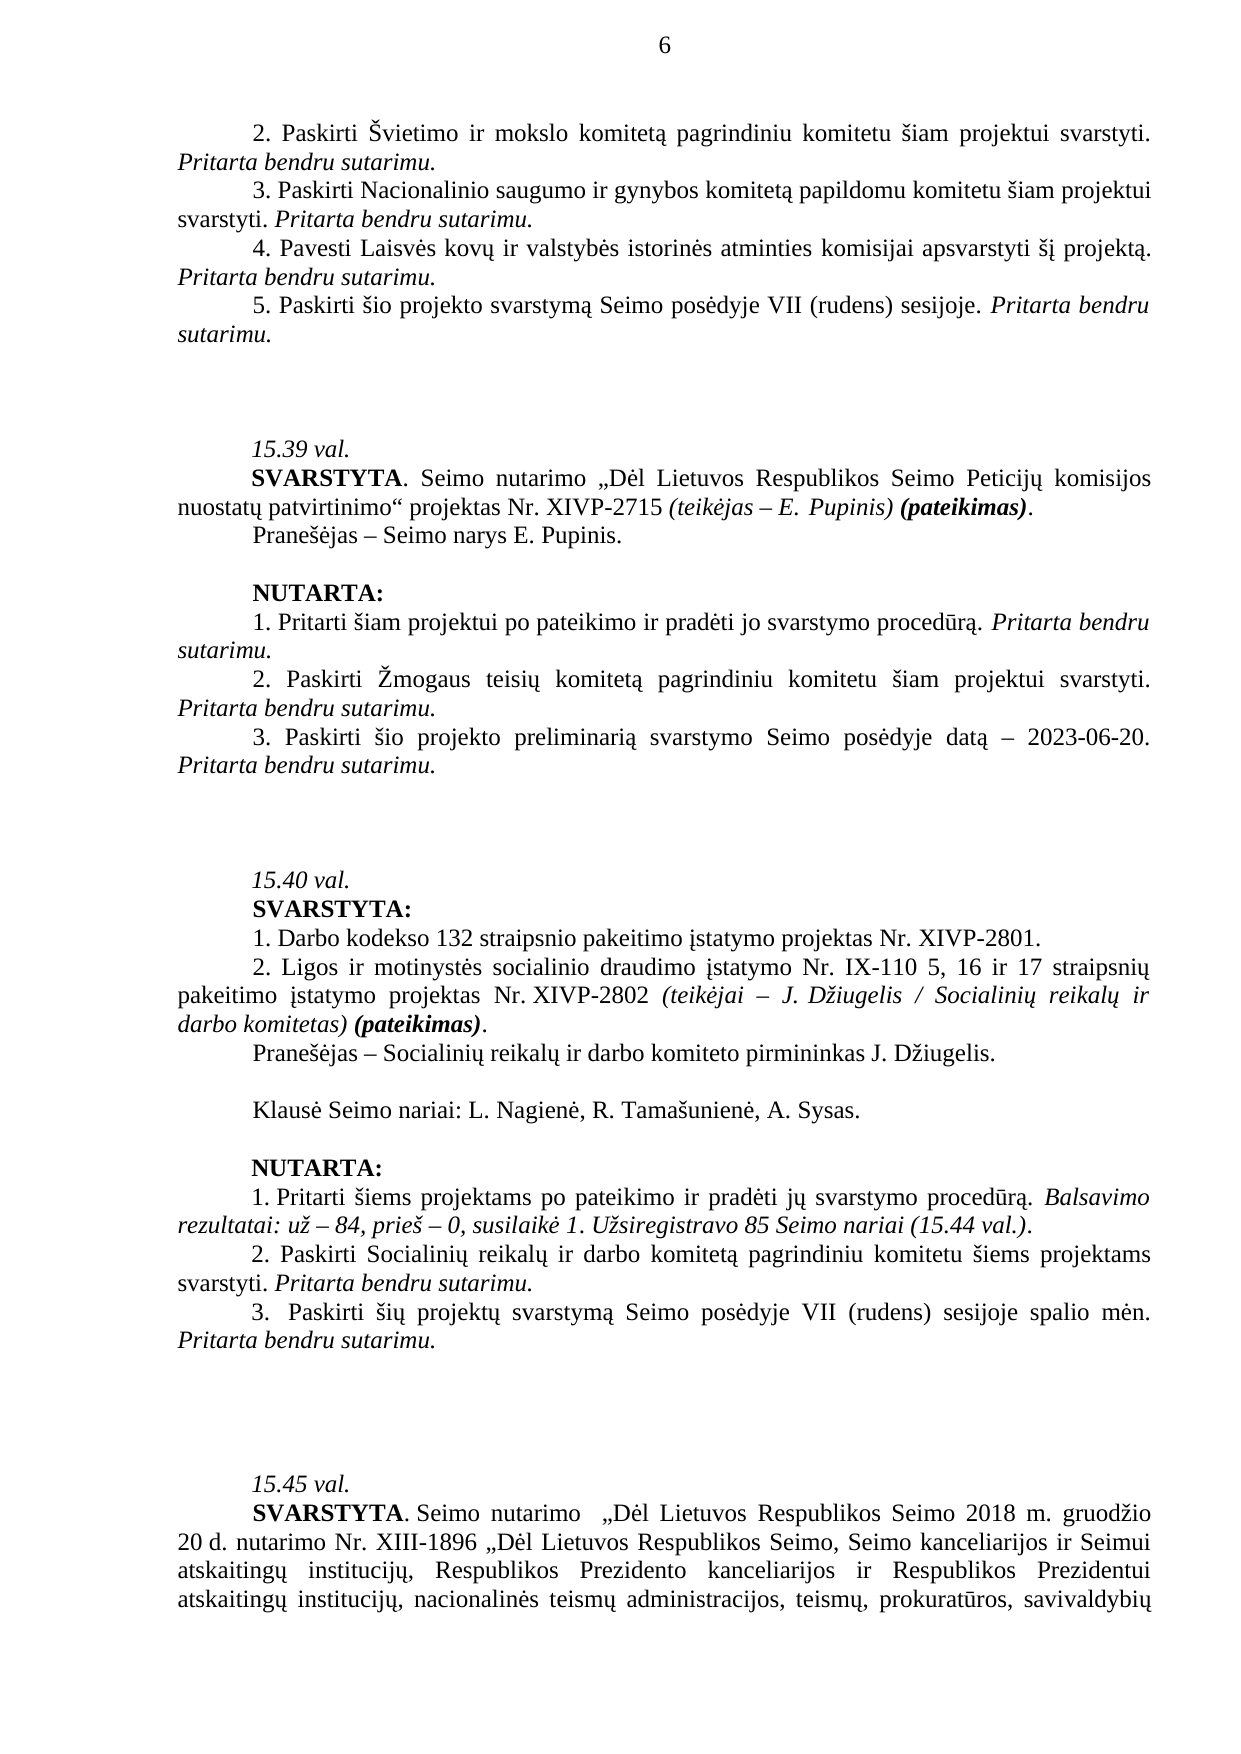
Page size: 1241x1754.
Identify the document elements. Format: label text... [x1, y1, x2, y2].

text SVARSTYTA: [177, 894, 1152, 923]
text 3. Paskirti šių projektų svarstymą Seimo posėdyje VII (rudens) sesijoje spalio mėn. Pritarta bendru sutarimu. [177, 1297, 1152, 1354]
text 15.39 val. [177, 434, 1152, 463]
text 1. Darbo kodekso 132 straipsnio pakeitimo įstatymo projektas Nr. XIVP-2801. [177, 923, 1152, 952]
text 15.45 val. [177, 1469, 1152, 1498]
text SVARSTYTA. Seimo nutarimo „Dėl Lietuvos Respublikos Seimo Peticijų komisijos nuostatų patvirtinimo“ projektas Nr. XIVP-2715 (teikėjas – E. Pupinis) (pateikimas). [177, 463, 1152, 521]
text 1. Pritarti šiam projektui po pateikimo ir pradėti jo svarstymo procedūrą. Pritarta bendru sutarimu. [177, 607, 1152, 664]
text 2. Paskirti Socialinių reikalų ir darbo komitetą pagrindiniu komitetu šiems projektams svarstyti. Pritarta bendru sutarimu. [177, 1239, 1152, 1297]
text 15.40 val. [177, 866, 1152, 894]
text Klausė Seimo nariai: L. Nagienė, R. Tamašunienė, A. Sysas. [177, 1096, 1152, 1124]
text SVARSTYTA. Seimo nutarimo „Dėl Lietuvos Respublikos Seimo 2018 m. gruodžio 20 d. nutarimo Nr. XIII-1896 „Dėl Lietuvos Respublikos Seimo, Seimo kanceliarijos ir Seimui atskaitingų institucijų, Respublikos Prezidento kanceliarijos ir Respublikos Prezidentui atskaitingų institucijų, nacionalinės teismų administracijos, teismų, prokuratūros, savivaldybių [177, 1498, 1152, 1613]
text 3. Paskirti šio projekto preliminarią svarstymo Seimo posėdyje datą – 2023-06-20. Pritarta bendru sutarimu. [177, 722, 1152, 779]
text 2. Paskirti Švietimo ir mokslo komitetą pagrindiniu komitetu šiam projektui svarstyti. Pritarta bendru sutarimu. [177, 118, 1152, 176]
text NUTARTA: [177, 1153, 1152, 1182]
text 4. Pavesti Laisvės kovų ir valstybės istorinės atminties komisijai apsvarstyti šį projektą. Pritarta bendru sutarimu. [177, 233, 1152, 291]
text 2. Ligos ir motinystės socialinio draudimo įstatymo Nr. IX-110 5, 16 ir 17 straipsnių pakeitimo įstatymo projektas Nr. XIVP-2802 (teikėjai – J. Džiugelis / Socialinių reikalų ir darbo komitetas) (pateikimas). [177, 952, 1152, 1038]
text 3. Paskirti Nacionalinio saugumo ir gynybos komitetą papildomu komitetu šiam projektui svarstyti. Pritarta bendru sutarimu. [177, 176, 1152, 233]
text 2. Paskirti Žmogaus teisių komitetą pagrindiniu komitetu šiam projektui svarstyti. Pritarta bendru sutarimu. [177, 664, 1152, 722]
text 5. Paskirti šio projekto svarstymą Seimo posėdyje VII (rudens) sesijoje. Pritarta bendru sutarimu. [177, 291, 1152, 348]
text NUTARTA: [177, 578, 1152, 607]
text Pranešėjas – Socialinių reikalų ir darbo komiteto pirmininkas J. Džiugelis. [177, 1038, 1152, 1067]
text 1. Pritarti šiems projektams po pateikimo ir pradėti jų svarstymo procedūrą. Balsavimo rezultatai: už – 84, prieš – 0, susilaikė 1. Užsiregistravo 85 Seimo nariai (15.44 val.). [177, 1182, 1152, 1239]
text Pranešėjas – Seimo narys E. Pupinis. [177, 521, 1152, 549]
